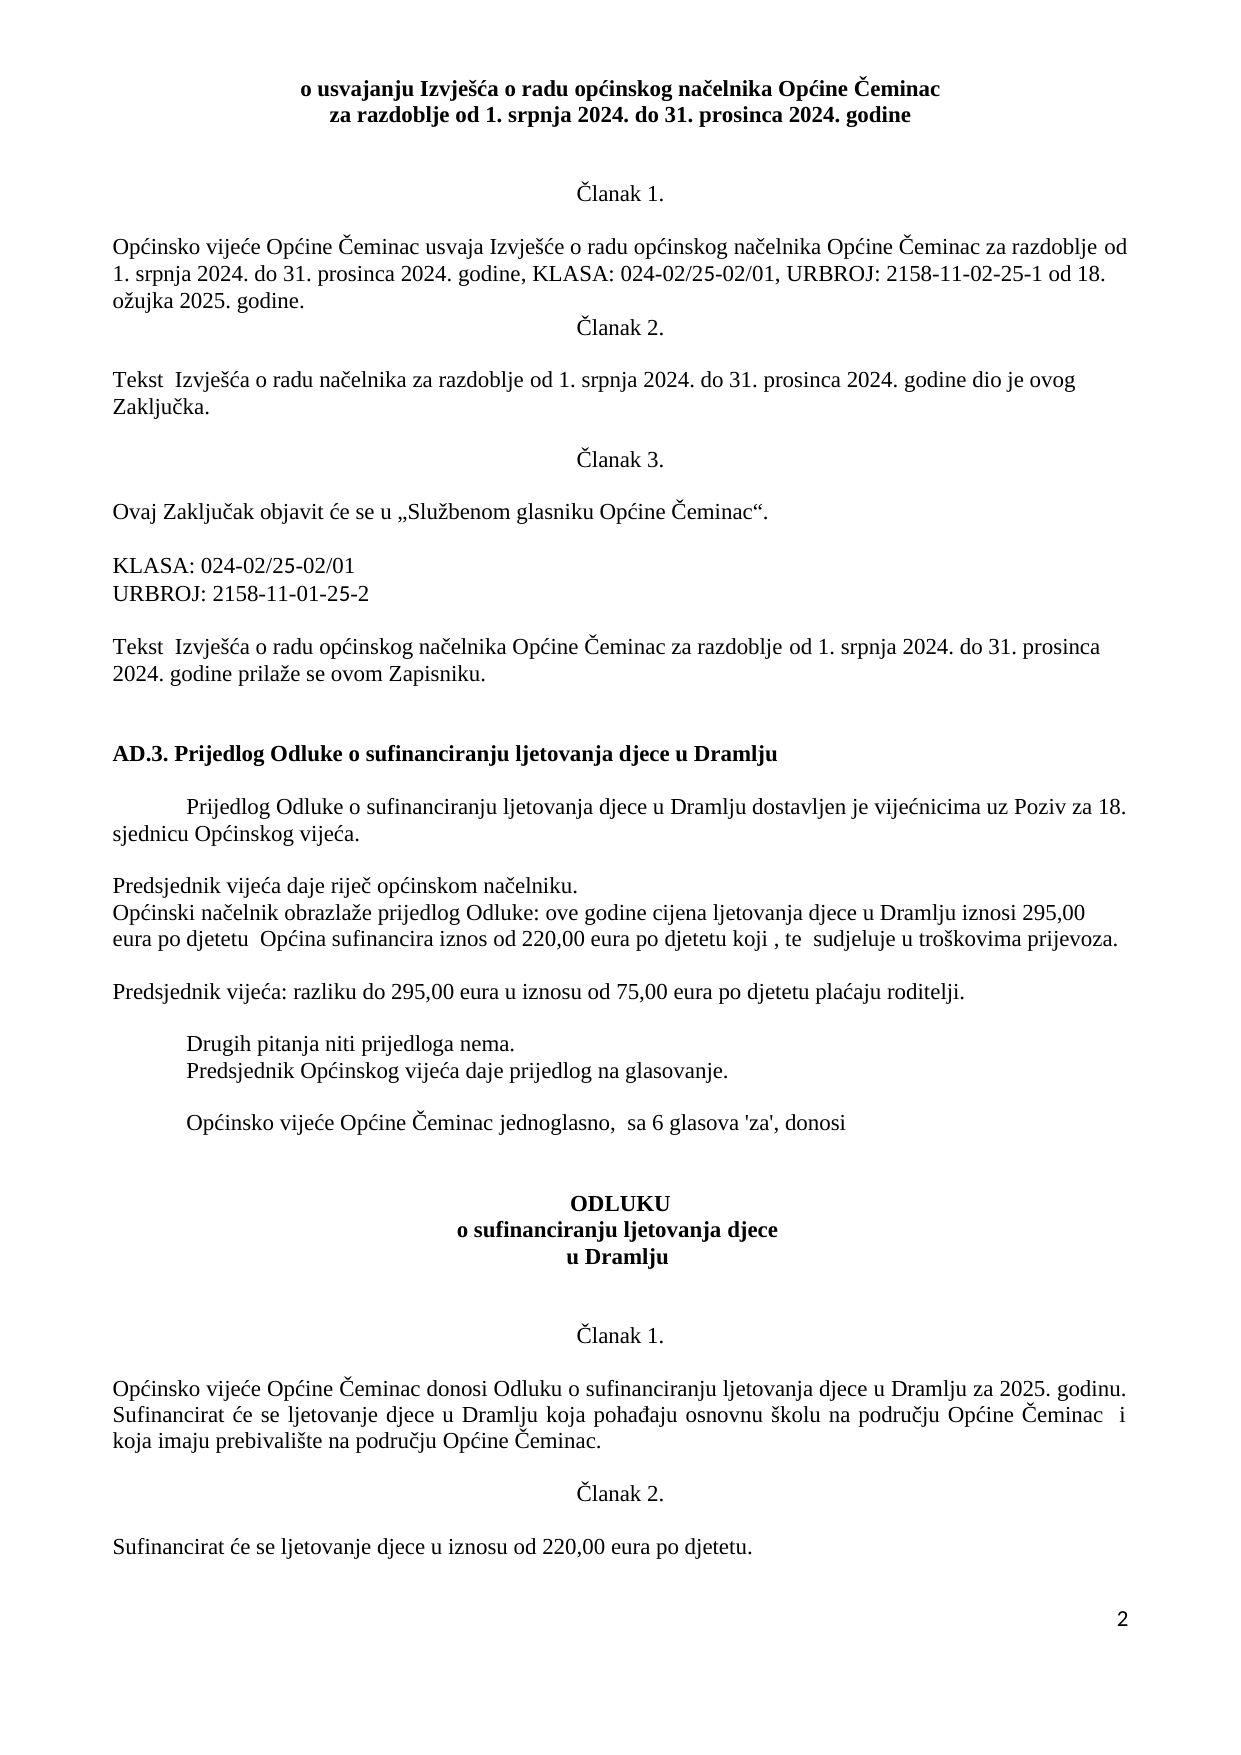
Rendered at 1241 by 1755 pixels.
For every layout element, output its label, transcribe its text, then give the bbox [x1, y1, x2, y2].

text KLASA: 024-02/25-02/01 [112, 551, 1128, 579]
text Predsjednik vijeća: razliku do 295,00 eura u iznosu od 75,00 eura po djetetu plaćaju roditelji. [112, 978, 1128, 1004]
text Općinsko vijeće Općine Čeminac usvaja Izvješće o radu općinskog načelnika Općine Čeminac za razdoblje od 1. srpnja 2024. do 31. prosinca 2024. godine, KLASA: 024-02/25-02/01, URBROJ: 2158-11-02-25-1 od 18. ožujka 2025. godine. [112, 233, 1128, 314]
text Sufinancirat će se ljetovanje djece u iznosu od 220,00 eura po djetetu. [112, 1533, 1128, 1559]
text u Dramlju [112, 1243, 1128, 1269]
text Članak 1. [112, 1322, 1128, 1348]
text Predsjednik Općinskog vijeća daje prijedlog na glasovanje. [112, 1057, 1128, 1083]
text Ovaj Zaključak objavit će se u „Službenom glasniku Općine Čeminac“. [112, 498, 1128, 525]
text AD.3. Prijedlog Odluke o sufinanciranju ljetovanja djece u Dramlju [112, 741, 1128, 767]
text o usvajanju Izvješća o radu općinskog načelnika Općine Čeminac [112, 75, 1128, 101]
text Tekst Izvješća o radu općinskog načelnika Općine Čeminac za razdoblje od 1. srpnja 2024. do 31. prosinca 2024. godine prilaže se ovom Zapisniku. [112, 633, 1128, 686]
text Općinsko vijeće Općine Čeminac donosi Odluku o sufinanciranju ljetovanja djece u Dramlju za 2025. godinu. Sufinancirat će se ljetovanje djece u Dramlju koja pohađaju osnovnu školu na području Općine Čeminac i koja imaju prebivalište na području Općine Čeminac. [112, 1375, 1128, 1454]
text URBROJ: 2158-11-01-25-2 [112, 579, 1128, 607]
text ODLUKU [112, 1190, 1128, 1217]
text Članak 3. [112, 446, 1128, 472]
text Članak 2. [112, 1480, 1128, 1506]
text Drugih pitanja niti prijedloga nema. [112, 1030, 1128, 1057]
text Tekst Izvješća o radu načelnika za razdoblje od 1. srpnja 2024. do 31. prosinca 2024. godine dio je ovog Zaključka. [112, 367, 1128, 419]
text Općinski načelnik obrazlaže prijedlog Odluke: ove godine cijena ljetovanja djece u Dramlju iznosi 295,00 eura po djetetu Općina sufinancira iznos od 220,00 eura po djetetu koji , te sudjeluje u troškovima prijevoza. [112, 899, 1128, 951]
text Predsjednik vijeća daje riječ općinskom načelniku. [112, 872, 1128, 899]
text o sufinanciranju ljetovanja djece [112, 1217, 1128, 1243]
text Članak 2. [112, 314, 1128, 340]
text za razdoblje od 1. srpnja 2024. do 31. prosinca 2024. godine [112, 101, 1128, 128]
text Prijedlog Odluke o sufinanciranju ljetovanja djece u Dramlju dostavljen je vijećnicima uz Poziv za 18. sjednicu Općinskog vijeća. [112, 793, 1128, 846]
text Općinsko vijeće Općine Čeminac jednoglasno, sa 6 glasova 'za', donosi [112, 1109, 1128, 1136]
text Članak 1. [112, 180, 1128, 207]
